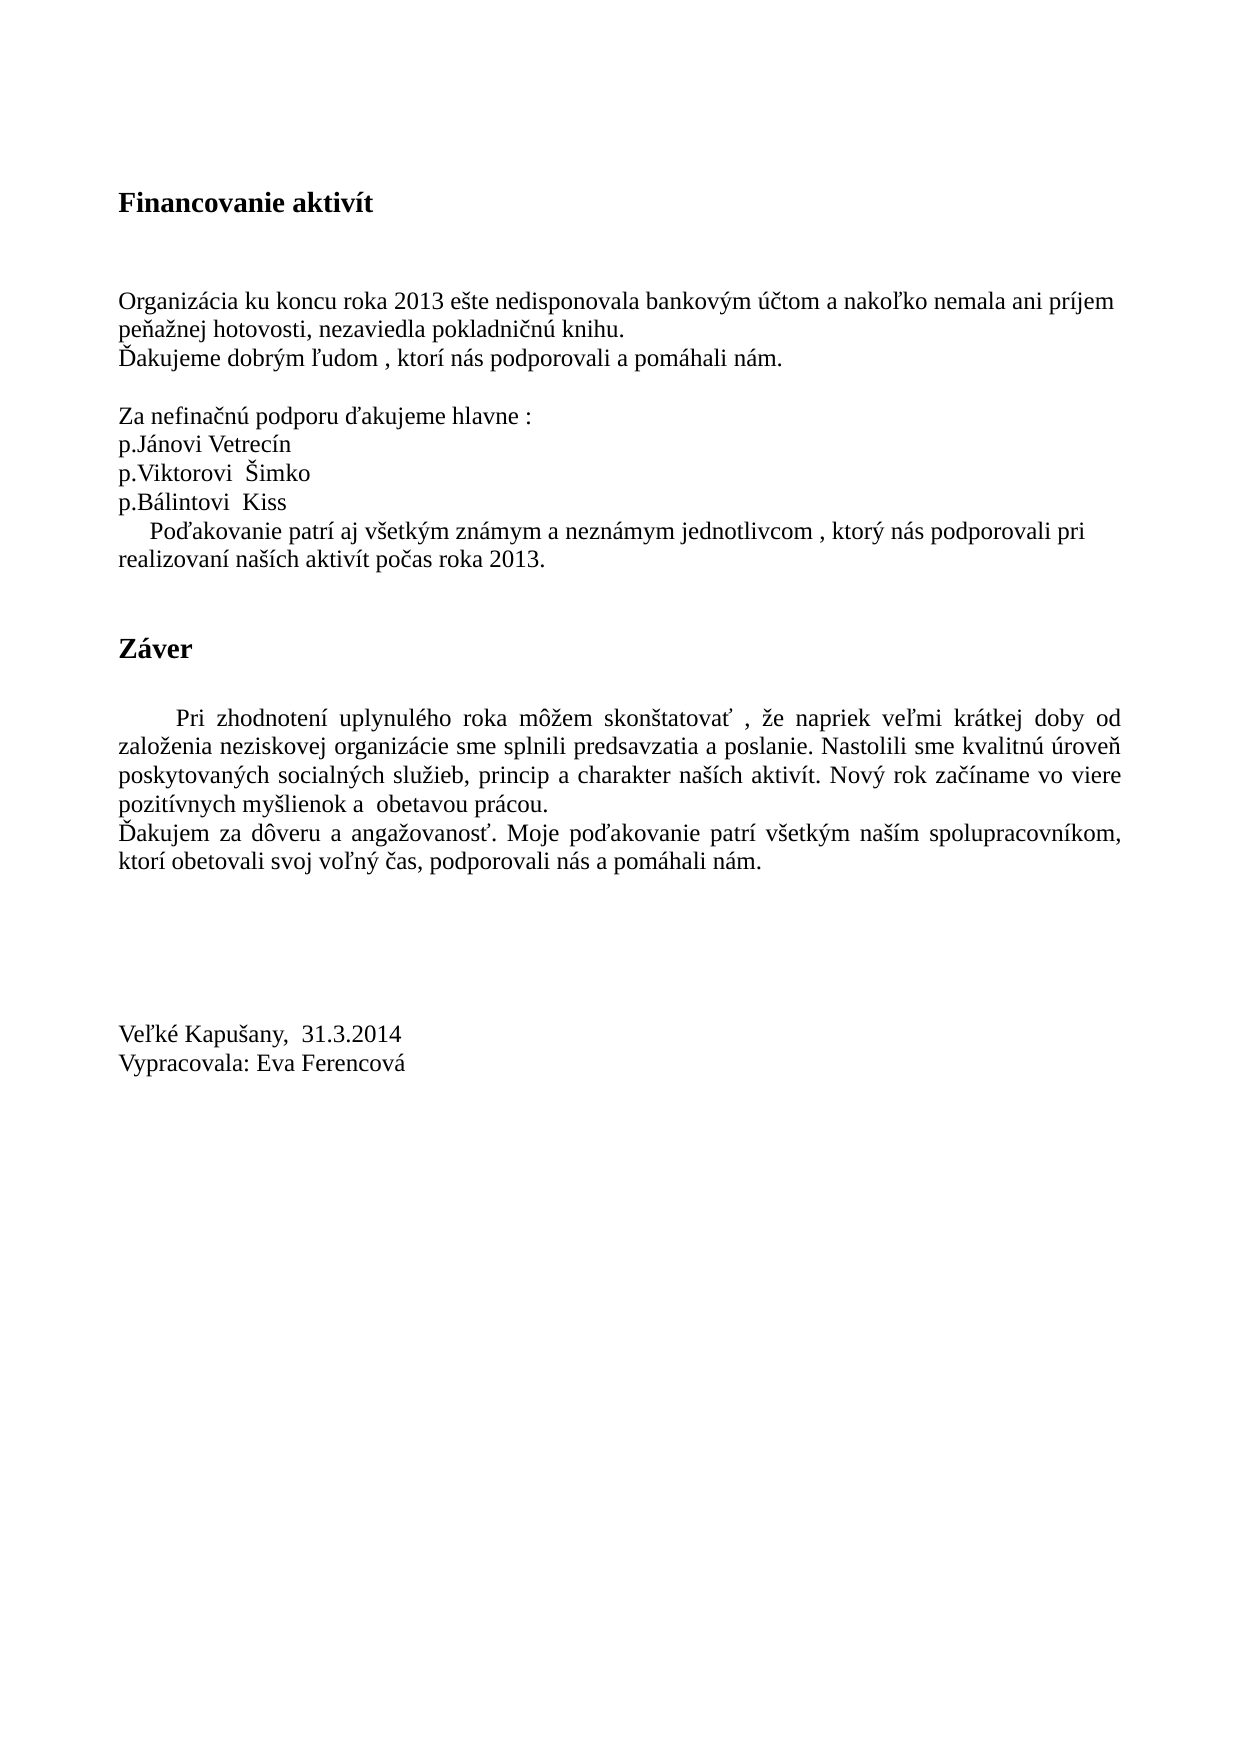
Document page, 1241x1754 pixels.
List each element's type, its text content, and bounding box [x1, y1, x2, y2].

text Veľké Kapušany, 31.3.2014 [118, 1019, 1122, 1048]
text Za nefinačnú podporu ďakujeme hlavne : [118, 401, 1122, 429]
text Organizácia ku koncu roka 2013 ešte nedisponovala bankovým účtom a nakoľko nemala ani príjem peňažnej hotovosti, nezaviedla pokladničnú knihu. [118, 286, 1122, 343]
text Ďakujem za dôveru a angažovanosť. Moje poďakovanie patrí všetkým naším spolupracovníkom, ktorí obetovali svoj voľný čas, podporovali nás a pomáhali nám. [118, 818, 1122, 875]
text Financovanie aktivít [118, 185, 1122, 219]
text Vypracovala: Eva Ferencová [118, 1048, 1122, 1076]
text p.Viktorovi Šimko [118, 458, 1122, 487]
text p.Jánovi Vetrecín [118, 429, 1122, 458]
text Poďakovanie patrí aj všetkým známym a neznámym jednotlivcom , ktorý nás podporovali pri realizovaní naších aktivít počas roka 2013. [118, 516, 1122, 573]
text p.Bálintovi Kiss [118, 487, 1122, 516]
text Záver [118, 631, 1122, 664]
text Pri zhodnotení uplynulého roka môžem skonštatovať , že napriek veľmi krátkej doby od založenia neziskovej organizácie sme splnili predsavzatia a poslanie. Nastolili sme kvalitnú úroveň poskytovaných socialných služieb, princip a charakter naších aktivít. Nový rok začíname vo viere pozitívnych myšlienok a obetavou prácou. [118, 703, 1122, 818]
text Ďakujeme dobrým ľudom , ktorí nás podporovali a pomáhali nám. [118, 343, 1122, 372]
